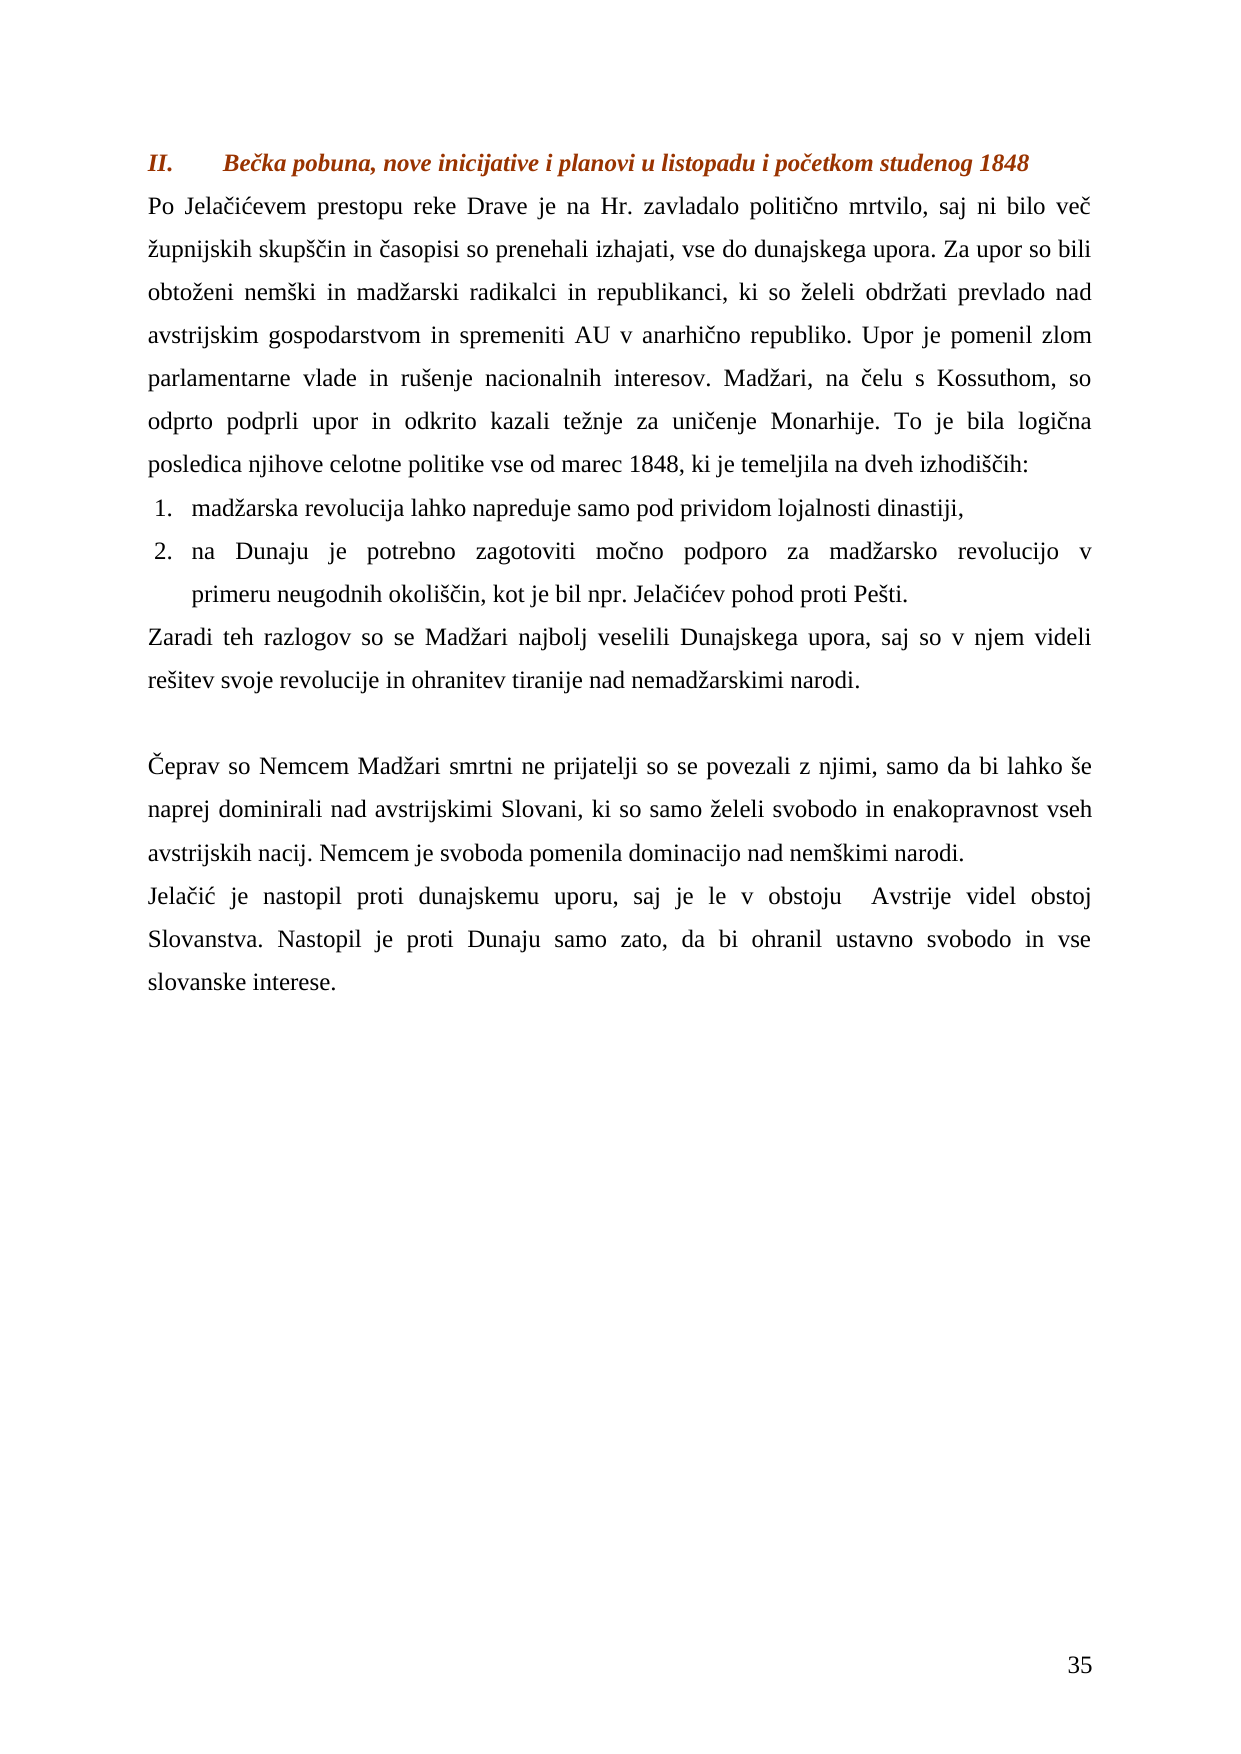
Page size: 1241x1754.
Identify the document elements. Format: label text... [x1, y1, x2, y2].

list madžarska revolucija lahko napreduje samo pod prividom lojalnosti dinastiji, [154, 493, 1093, 521]
text Jelačić je nastopil proti dunajskemu uporu, saj je le v obstoju Avstrije videl obstoj Slovanstva. Nastopil je proti Dunaju samo zato, da bi ohranil ustavno svobodo in vse slovanske interese. [148, 881, 1093, 996]
text Zaradi teh razlogov so se Madžari najbolj veselili Dunajskega upora, saj so v njem videli rešitev svoje revolucije in ohranitev tiranije nad nemadžarskimi narodi. [148, 622, 1093, 694]
text Po Jelačićevem prestopu reke Drave je na Hr. zavladalo politično mrtvilo, saj ni bilo več župnijskih skupščin in časopisi so prenehali izhajati, vse do dunajskega upora. Za upor so bili obtoženi nemški in madžarski radikalci in republikanci, ki so želeli obdržati prevlado nad avstrijskim gospodarstvom in spremeniti AU v anarhično republiko. Upor je pomenil zlom parlamentarne vlade in rušenje nacionalnih interesov. Madžari, na čelu s Kossuthom, so odprto podprli upor in odkrito kazali težnje za uničenje Monarhije. To je bila logična posledica njihove celotne politike vse od marec 1848, ki je temeljila na dveh izhodiščih: [148, 191, 1093, 478]
list na Dunaju je potrebno zagotoviti močno podporo za madžarsko revolucijo v primeru neugodnih okoliščin, kot je bil npr. Jelačićev pohod proti Pešti. [154, 536, 1093, 608]
text Čeprav so Nemcem Madžari smrtni ne prijatelji so se povezali z njimi, samo da bi lahko še naprej dominirali nad avstrijskimi Slovani, ki so samo želeli svobodo in enakopravnost vseh avstrijskih nacij. Nemcem je svoboda pomenila dominacijo nad nemškimi narodi. [148, 751, 1093, 866]
subtitle Bečka pobuna, nove inicijative i planovi u listopadu i početkom studenog 1848 [148, 148, 1093, 176]
